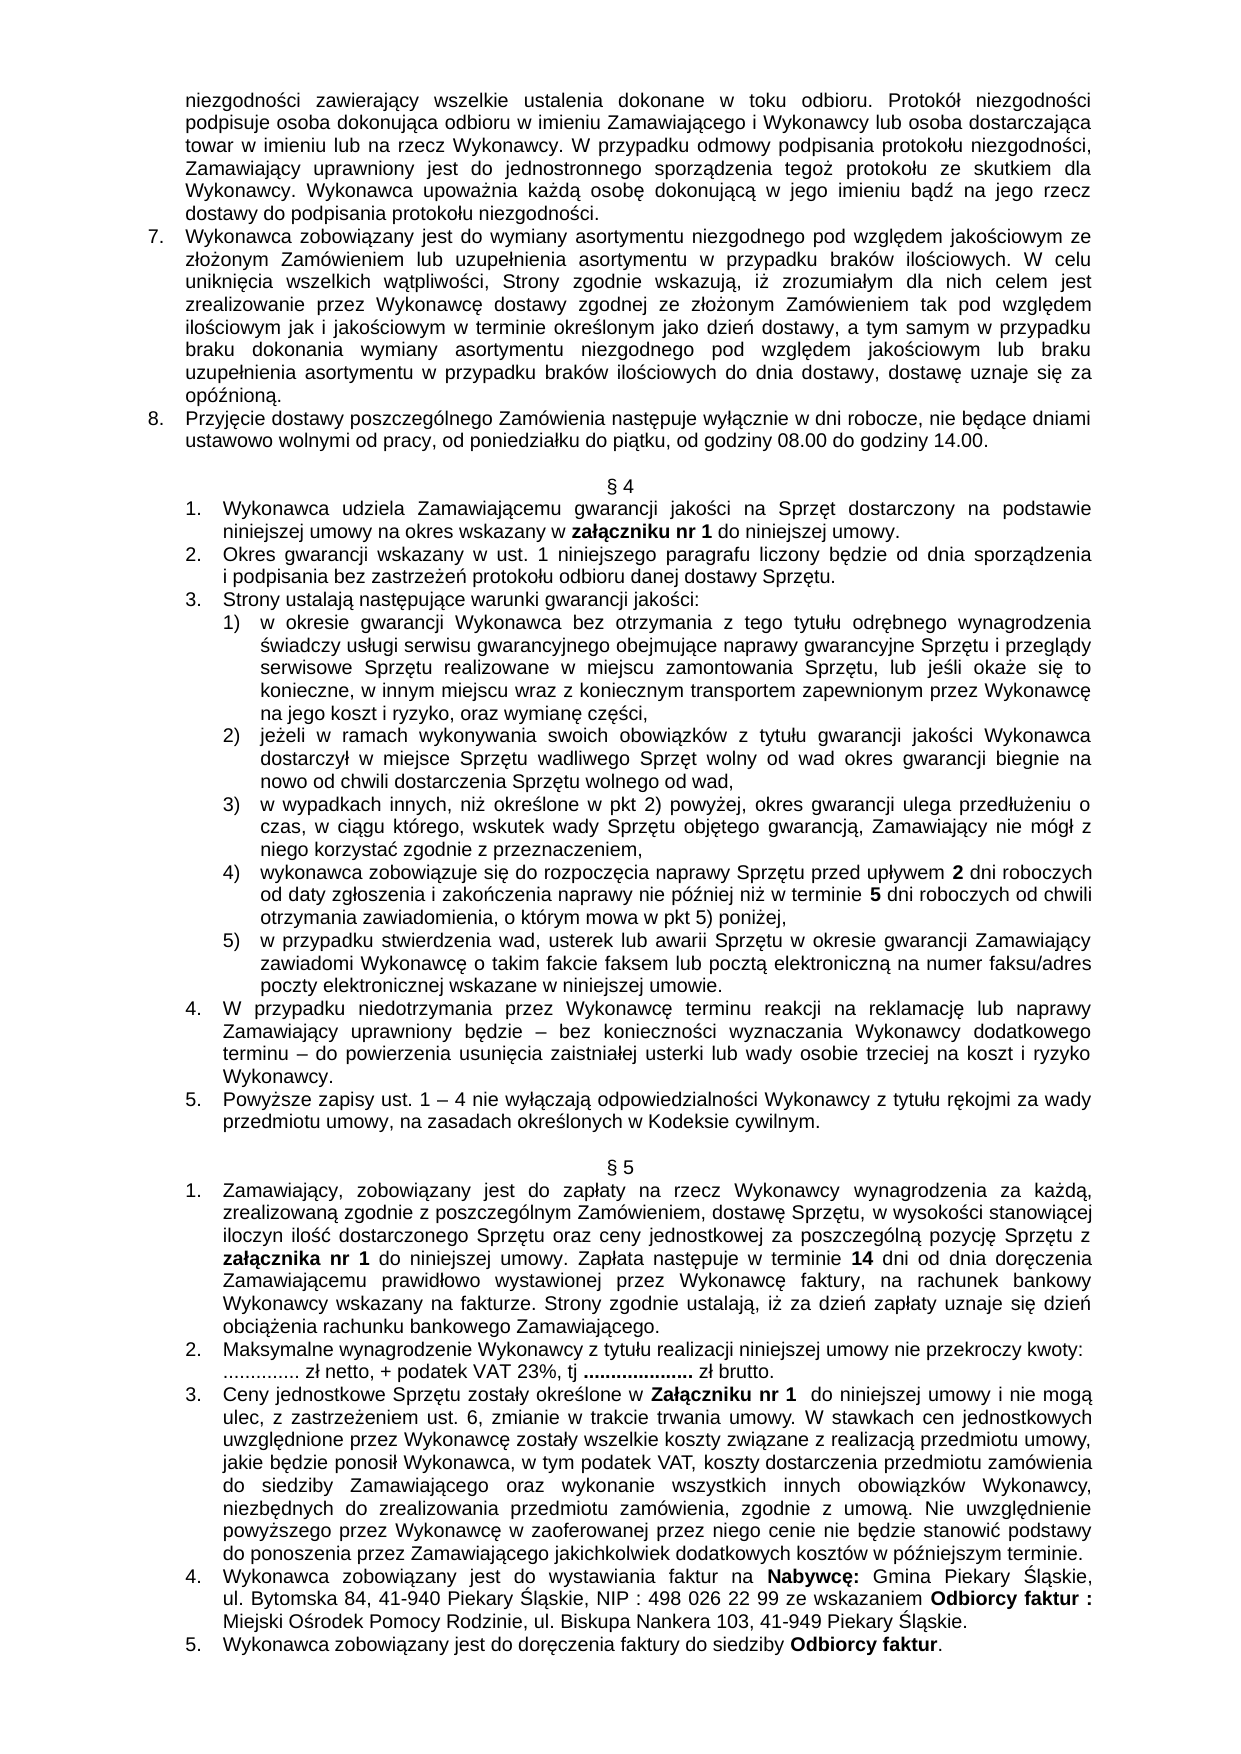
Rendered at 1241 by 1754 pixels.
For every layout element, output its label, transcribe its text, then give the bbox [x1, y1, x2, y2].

list Maksymalne wynagrodzenie Wykonawcy z tytułu realizacji niniejszej umowy nie przekroczy kwoty: [185, 1337, 1093, 1360]
text § 5 [148, 1156, 1093, 1178]
list w wypadkach innych, niż określone w pkt 2) powyżej, okres gwarancji ulega przedłużeniu o czas, w ciągu którego, wskutek wady Sprzętu objętego gwarancją, Zamawiający nie mógł z niego korzystać zgodnie z przeznaczeniem, [223, 792, 1093, 861]
list w przypadku stwierdzenia wad, usterek lub awarii Sprzętu w okresie gwarancji Zamawiający zawiadomi Wykonawcę o takim fakcie faksem lub pocztą elektroniczną na numer faksu/adres poczty elektronicznej wskazane w niniejszej umowie. [223, 929, 1093, 997]
list Wykonawca zobowiązany jest do wymiany asortymentu niezgodnego pod względem jakościowym ze złożonym Zamówieniem lub uzupełnienia asortymentu w przypadku braków ilościowych. W celu uniknięcia wszelkich wątpliwości, Strony zgodnie wskazują, iż zrozumiałym dla nich celem jest zrealizowanie przez Wykonawcę dostawy zgodnej ze złożonym Zamówieniem tak pod względem ilościowym jak i jakościowym w terminie określonym jako dzień dostawy, a tym samym w przypadku braku dokonania wymiany asortymentu niezgodnego pod względem jakościowym lub braku uzupełnienia asortymentu w przypadku braków ilościowych do dnia dostawy, dostawę uznaje się za opóźnioną. [148, 225, 1093, 406]
list jeżeli w ramach wykonywania swoich obowiązków z tytułu gwarancji jakości Wykonawca dostarczył w miejsce Sprzętu wadliwego Sprzęt wolny od wad okres gwarancji biegnie na nowo od chwili dostarczenia Sprzętu wolnego od wad, [223, 724, 1093, 792]
list .............. zł netto, + podatek VAT 23%, tj .................... zł brutto. [223, 1360, 1093, 1383]
list Ceny jednostkowe Sprzętu zostały określone w Załączniku nr 1 do niniejszej umowy i nie mogą ulec, z zastrzeżeniem ust. 6, zmianie w trakcie trwania umowy. W stawkach cen jednostkowych uwzględnione przez Wykonawcę zostały wszelkie koszty związane z realizacją przedmiotu umowy, jakie będzie ponosił Wykonawca, w tym podatek VAT, koszty dostarczenia przedmiotu zamówienia do siedziby Zamawiającego oraz wykonanie wszystkich innych obowiązków Wykonawcy, niezbędnych do zrealizowania przedmiotu zamówienia, zgodnie z umową. Nie uwzględnienie powyższego przez Wykonawcę w zaoferowanej przez niego cenie nie będzie stanowić podstawy do ponoszenia przez Zamawiającego jakichkolwiek dodatkowych kosztów w późniejszym terminie. [185, 1383, 1093, 1564]
list Wykonawca zobowiązany jest do wystawiania faktur na Nabywcę: Gmina Piekary Śląskie, ul. Bytomska 84, 41-940 Piekary Śląskie, NIP : 498 026 22 99 ze wskazaniem Odbiorcy faktur : Miejski Ośrodek Pomocy Rodzinie, ul. Biskupa Nankera 103, 41-949 Piekary Śląskie. [185, 1564, 1093, 1633]
list Powyższe zapisy ust. 1 – 4 nie wyłączają odpowiedzialności Wykonawcy z tytułu rękojmi za wady przedmiotu umowy, na zasadach określonych w Kodeksie cywilnym. [185, 1088, 1093, 1133]
list niezgodności zawierający wszelkie ustalenia dokonane w toku odbioru. Protokół niezgodności podpisuje osoba dokonująca odbioru w imieniu Zamawiającego i Wykonawcy lub osoba dostarczająca towar w imieniu lub na rzecz Wykonawcy. W przypadku odmowy podpisania protokołu niezgodności, Zamawiający uprawniony jest do jednostronnego sporządzenia tegoż protokołu ze skutkiem dla Wykonawcy. Wykonawca upoważnia każdą osobę dokonującą w jego imieniu bądź na jego rzecz dostawy do podpisania protokołu niezgodności. [148, 88, 1093, 225]
list Zamawiający, zobowiązany jest do zapłaty na rzecz Wykonawcy wynagrodzenia za każdą, zrealizowaną zgodnie z poszczególnym Zamówieniem, dostawę Sprzętu, w wysokości stanowiącej iloczyn ilość dostarczonego Sprzętu oraz ceny jednostkowej za poszczególną pozycję Sprzętu z załącznika nr 1 do niniejszej umowy. Zapłata następuje w terminie 14 dni od dnia doręczenia Zamawiającemu prawidłowo wystawionej przez Wykonawcę faktury, na rachunek bankowy Wykonawcy wskazany na fakturze. Strony zgodnie ustalają, iż za dzień zapłaty uznaje się dzień obciążenia rachunku bankowego Zamawiającego. [185, 1178, 1093, 1337]
list Okres gwarancji wskazany w ust. 1 niniejszego paragrafu liczony będzie od dnia sporządzenia i podpisania bez zastrzeżeń protokołu odbioru danej dostawy Sprzętu. [185, 543, 1093, 588]
list Strony ustalają następujące warunki gwarancji jakości: [185, 588, 1093, 611]
list Przyjęcie dostawy poszczególnego Zamówienia następuje wyłącznie w dni robocze, nie będące dniami ustawowo wolnymi od pracy, od poniedziałku do piątku, od godziny 08.00 do godziny 14.00. [148, 406, 1093, 452]
list Wykonawca udziela Zamawiającemu gwarancji jakości na Sprzęt dostarczony na podstawie niniejszej umowy na okres wskazany w załączniku nr 1 do niniejszej umowy. [185, 497, 1093, 543]
text § 4 [148, 474, 1093, 497]
list wykonawca zobowiązuje się do rozpoczęcia naprawy Sprzętu przed upływem 2 dni roboczych od daty zgłoszenia i zakończenia naprawy nie później niż w terminie 5 dni roboczych od chwili otrzymania zawiadomienia, o którym mowa w pkt 5) poniżej, [223, 861, 1093, 929]
list Wykonawca zobowiązany jest do doręczenia faktury do siedziby Odbiorcy faktur. [185, 1633, 1093, 1655]
list w okresie gwarancji Wykonawca bez otrzymania z tego tytułu odrębnego wynagrodzenia świadczy usługi serwisu gwarancyjnego obejmujące naprawy gwarancyjne Sprzętu i przeglądy serwisowe Sprzętu realizowane w miejscu zamontowania Sprzętu, lub jeśli okaże się to konieczne, w innym miejscu wraz z koniecznym transportem zapewnionym przez Wykonawcę na jego koszt i ryzyko, oraz wymianę części, [223, 611, 1093, 724]
list W przypadku niedotrzymania przez Wykonawcę terminu reakcji na reklamację lub naprawy Zamawiający uprawniony będzie – bez konieczności wyznaczania Wykonawcy dodatkowego terminu – do powierzenia usunięcia zaistniałej usterki lub wady osobie trzeciej na koszt i ryzyko Wykonawcy. [185, 997, 1093, 1088]
